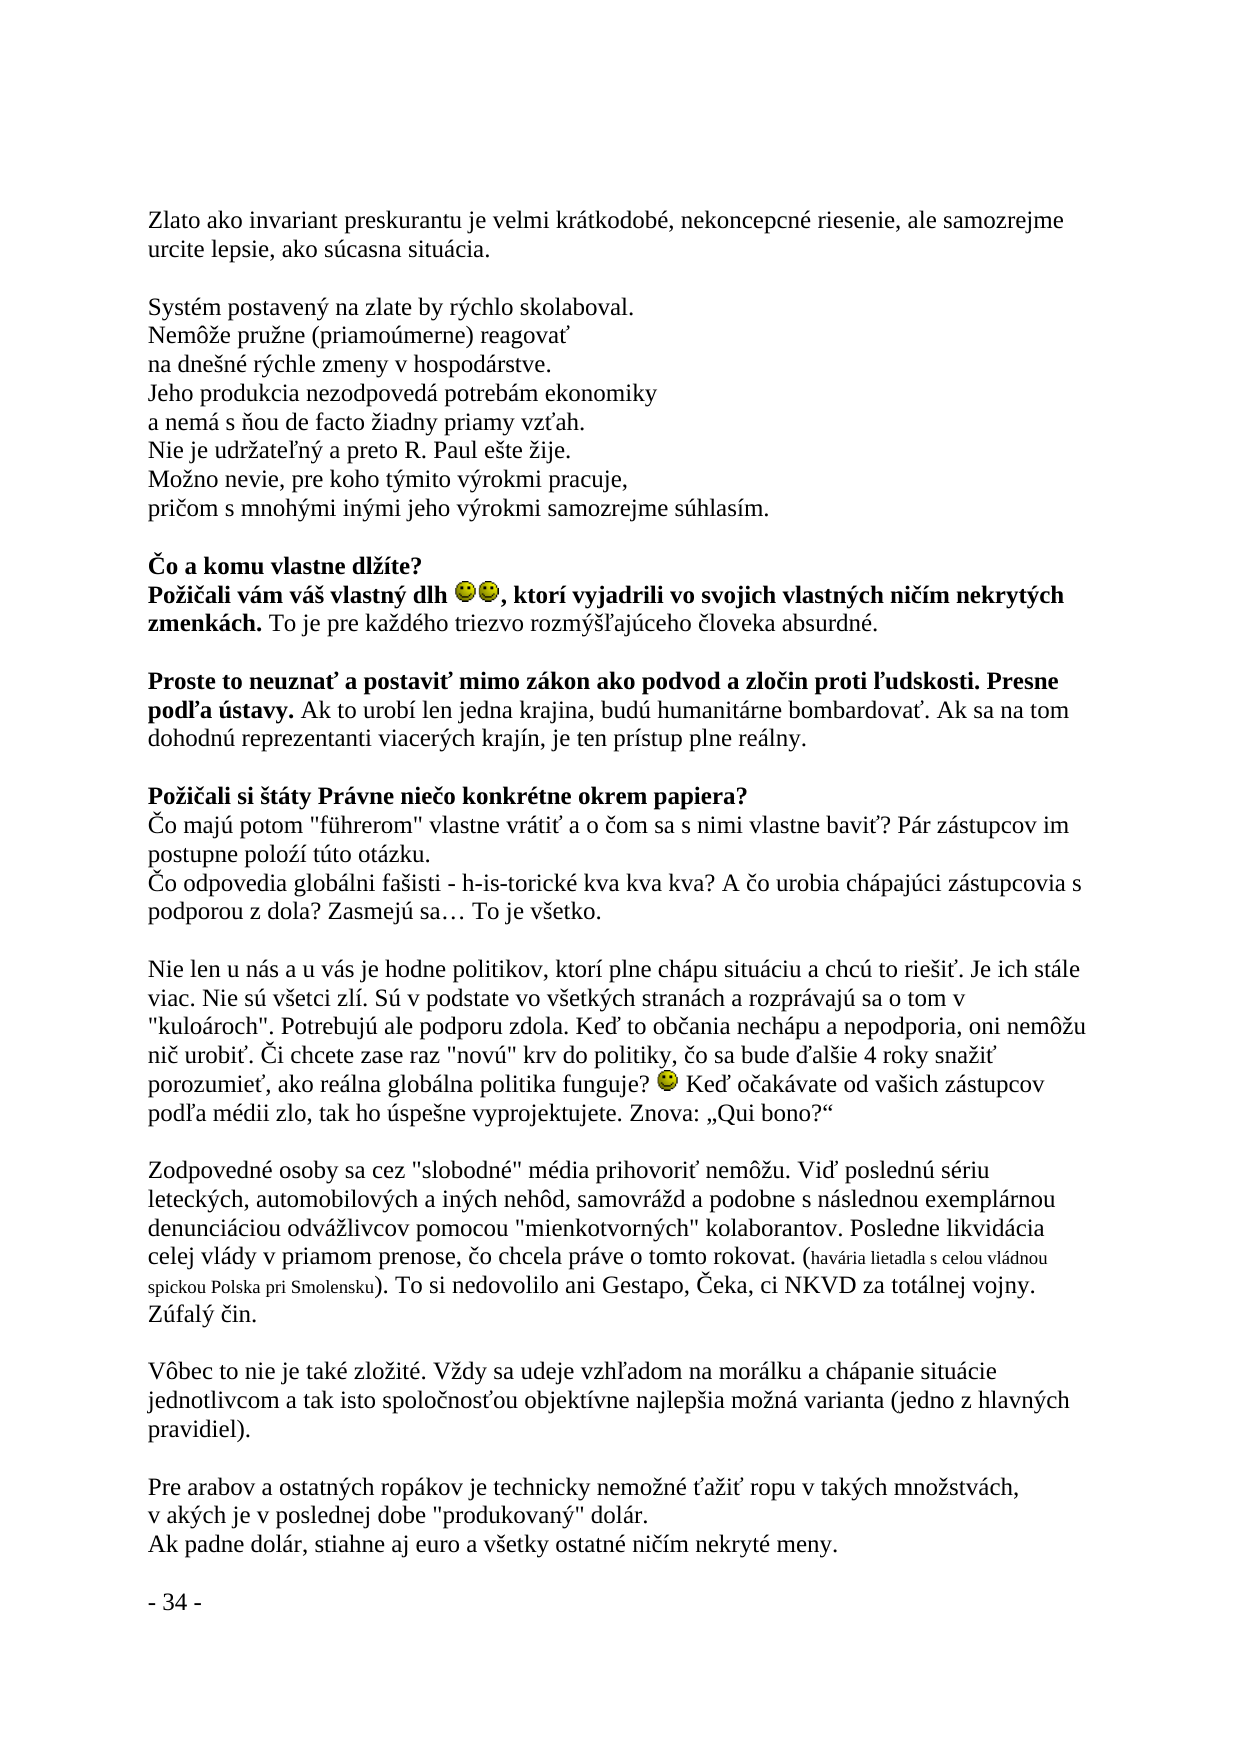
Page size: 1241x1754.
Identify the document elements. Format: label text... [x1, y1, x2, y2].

picture [657, 1070, 678, 1091]
text - 34 - [148, 1587, 1093, 1616]
text Požičali si štáty Právne niečo konkrétne okrem papiera? Čo majú potom "führerom" vlastne vrátiť a o čom sa s nimi vlastne baviť? Pár zástupcov im postupne poloźí túto otázku. Čo odpovedia globálni fašisti - h-is-torické kva kva kva? A čo urobia chápajúci zástupcovia s podporou z dola? Zasmejú sa… To je všetko. Nie len u nás a u vás je hodne politikov, ktorí plne chápu situáciu a chcú to riešiť. Je ich stále viac. Nie sú všetci zlí. Sú v podstate vo všetkých stranách a rozprávajú sa o tom v "kuloároch". Potrebujú ale podporu zdola. Keď to občania nechápu a nepodporia, oni nemôžu nič urobiť. Či chcete zase raz "novú" krv do politiky, čo sa bude ďalšie 4 roky snažiť porozumieť, ako reálna globálna politika funguje? Keď očakávate od vašich zástupcov podľa médii zlo, tak ho úspešne vyprojektujete. Znova: „Qui bono?“ Zodpovedné osoby sa cez "slobodné" média prihovoriť nemôžu. Viď poslednú sériu leteckých, automobilových a iných nehôd, samovrážd a podobne s následnou exemplárnou denunciáciou odvážlivcov pomocou "mienkotvorných" kolaborantov. Posledne likvidácia celej vlády v priamom prenose, čo chcela práve o tomto rokovat. (havária lietadla s celou vládnou spickou Polska pri Smolensku). To si nedovolilo ani Gestapo, Čeka, ci NKVD za totálnej vojny. Zúfalý čin. Vôbec to nie je také zložité. Vždy sa udeje vzhľadom na morálku a chápanie situácie jednotlivcom a tak isto spoločnosťou objektívne najlepšia možná varianta (jedno z hlavných pravidiel). [148, 781, 1093, 1443]
picture [455, 581, 476, 602]
text Pre arabov a ostatných ropákov je technicky nemožné ťažiť ropu v takých množstvách, v akých je v poslednej dobe "produkovaný" dolár. Ak padne dolár, stiahne aj euro a všetky ostatné ničím nekryté meny. [148, 1472, 1093, 1558]
picture [478, 581, 499, 602]
text Systém postavený na zlate by rýchlo skolaboval. Nemôže pružne (priamoúmerne) reagovať na dnešné rýchle zmeny v hospodárstve. Jeho produkcia nezodpovedá potrebám ekonomiky a nemá s ňou de facto žiadny priamy vzťah. Nie je udržateľný a preto R. Paul ešte žije. Možno nevie, pre koho týmito výrokmi pracuje, pričom s mnohými inými jeho výrokmi samozrejme súhlasím. [148, 292, 1093, 522]
text Čo a komu vlastne dlžíte? Požičali vám váš vlastný dlh , ktorí vyjadrili vo svojich vlastných ničím nekrytých zmenkách. To je pre každého triezvo rozmýšľajúceho človeka absurdné. Proste to neuznať a postaviť mimo zákon ako podvod a zločin proti ľudskosti. Presne podľa ústavy. Ak to urobí len jedna krajina, budú humanitárne bombardovať. Ak sa na tom dohodnú reprezentanti viacerých krajín, je ten prístup plne reálny. [148, 551, 1093, 752]
text Zlato ako invariant preskurantu je velmi krátkodobé, nekoncepcné riesenie, ale samozrejme urcite lepsie, ako súcasna situácia. [148, 148, 1093, 263]
